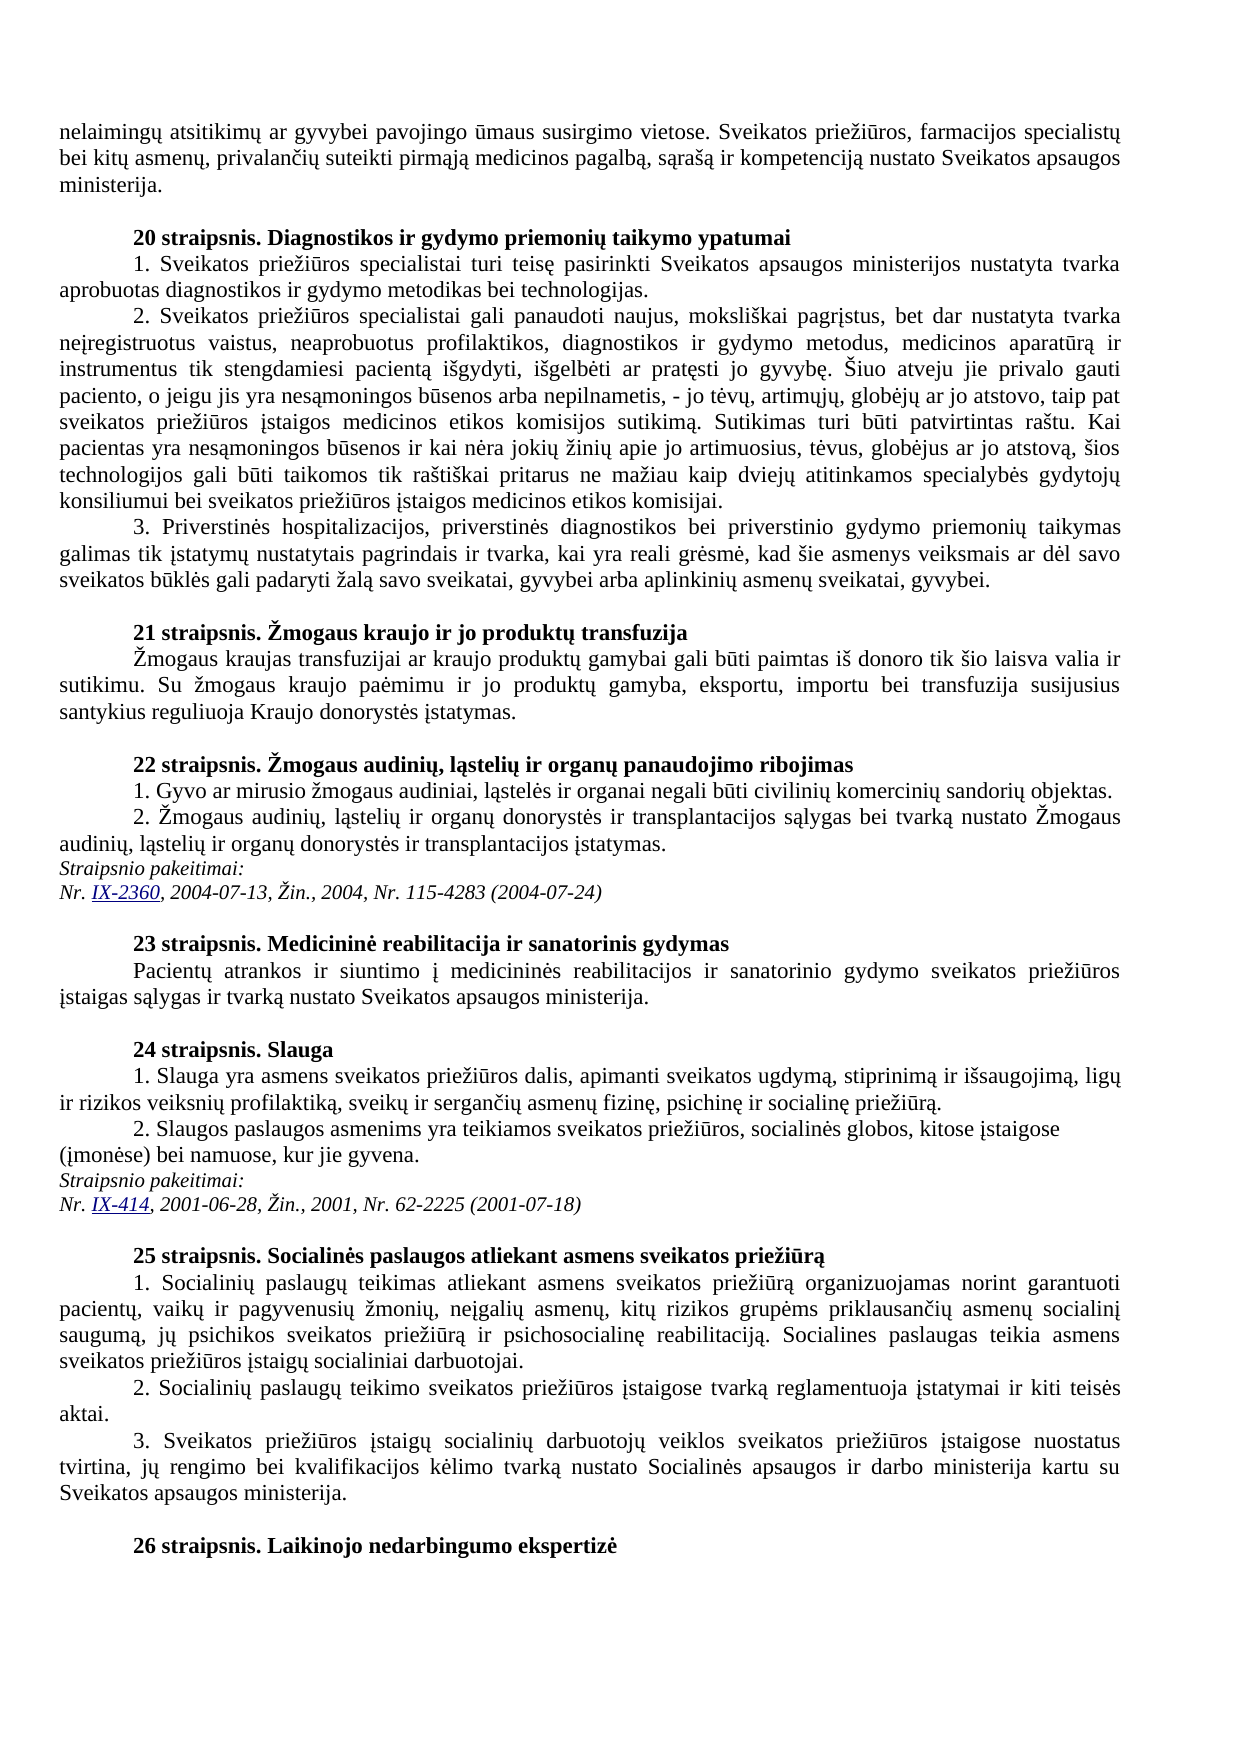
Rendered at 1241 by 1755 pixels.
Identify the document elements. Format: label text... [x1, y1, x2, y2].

text 1. Gyvo ar mirusio žmogaus audiniai, ląstelės ir organai negali būti civilinių komercinių sandorių objektas. [59, 777, 1122, 803]
text Straipsnio pakeitimai: [59, 1168, 1122, 1192]
text 21 straipsnis. Žmogaus kraujo ir jo produktų transfuzija [59, 619, 1122, 645]
text Pacientų atrankos ir siuntimo į medicininės reabilitacijos ir sanatorinio gydymo sveikatos priežiūros įstaigas sąlygas ir tvarką nustato Sveikatos apsaugos ministerija. [59, 957, 1122, 1009]
text Nr. IX-2360, 2004-07-13, Žin., 2004, Nr. 115-4283 (2004-07-24) [59, 880, 1122, 904]
text Straipsnio pakeitimai: [59, 856, 1122, 880]
text Žmogaus kraujas transfuzijai ar kraujo produktų gamybai gali būti paimtas iš donoro tik šio laisva valia ir sutikimu. Su žmogaus kraujo paėmimu ir jo produktų gamyba, eksportu, importu bei transfuzija susijusius santykius reguliuoja Kraujo donorystės įstatymas. [59, 645, 1122, 724]
text 2. Socialinių paslaugų teikimo sveikatos priežiūros įstaigose tvarką reglamentuoja įstatymai ir kiti teisės aktai. [59, 1374, 1122, 1427]
text 2. Sveikatos priežiūros specialistai gali panaudoti naujus, moksliškai pagrįstus, bet dar nustatyta tvarka neįregistruotus vaistus, neaprobuotus profilaktikos, diagnostikos ir gydymo metodus, medicinos aparatūrą ir instrumentus tik stengdamiesi pacientą išgydyti, išgelbėti ar pratęsti jo gyvybę. Šiuo atveju jie privalo gauti paciento, o jeigu jis yra nesąmoningos būsenos arba nepilnametis, - jo tėvų, artimųjų, globėjų ar jo atstovo, taip pat sveikatos priežiūros įstaigos medicinos etikos komisijos sutikimą. Sutikimas turi būti patvirtintas raštu. Kai pacientas yra nesąmoningos būsenos ir kai nėra jokių žinių apie jo artimuosius, tėvus, globėjus ar jo atstovą, šios technologijos gali būti taikomos tik raštiškai pritarus ne mažiau kaip dviejų atitinkamos specialybės gydytojų konsiliumui bei sveikatos priežiūros įstaigos medicinos etikos komisijai. [59, 303, 1122, 513]
text 23 straipsnis. Medicininė reabilitacija ir sanatorinis gydymas [59, 931, 1122, 957]
text 22 straipsnis. Žmogaus audinių, ląstelių ir organų panaudojimo ribojimas [59, 751, 1122, 777]
text 2. Žmogaus audinių, ląstelių ir organų donorystės ir transplantacijos sąlygas bei tvarką nustato Žmogaus audinių, ląstelių ir organų donorystės ir transplantacijos įstatymas. [59, 803, 1122, 856]
text 26 straipsnis. Laikinojo nedarbingumo ekspertizė [59, 1532, 1122, 1558]
text 20 straipsnis. Diagnostikos ir gydymo priemonių taikymo ypatumai [59, 223, 1122, 250]
text nelaimingų atsitikimų ar gyvybei pavojingo ūmaus susirgimo vietose. Sveikatos priežiūros, farmacijos specialistų bei kitų asmenų, privalančių suteikti pirmąją medicinos pagalbą, sąrašą ir kompetenciją nustato Sveikatos apsaugos ministerija. [59, 118, 1122, 197]
text Nr. IX-414, 2001-06-28, Žin., 2001, Nr. 62-2225 (2001-07-18) [59, 1192, 1122, 1216]
text 3. Priverstinės hospitalizacijos, priverstinės diagnostikos bei priverstinio gydymo priemonių taikymas galimas tik įstatymų nustatytais pagrindais ir tvarka, kai yra reali grėsmė, kad šie asmenys veiksmais ar dėl savo sveikatos būklės gali padaryti žalą savo sveikatai, gyvybei arba aplinkinių asmenų sveikatai, gyvybei. [59, 513, 1122, 592]
text 1. Sveikatos priežiūros specialistai turi teisę pasirinkti Sveikatos apsaugos ministerijos nustatyta tvarka aprobuotas diagnostikos ir gydymo metodikas bei technologijas. [59, 250, 1122, 303]
text 1. Socialinių paslaugų teikimas atliekant asmens sveikatos priežiūrą organizuojamas norint garantuoti pacientų, vaikų ir pagyvenusių žmonių, neįgalių asmenų, kitų rizikos grupėms priklausančių asmenų socialinį saugumą, jų psichikos sveikatos priežiūrą ir psichosocialinę reabilitaciją. Socialines paslaugas teikia asmens sveikatos priežiūros įstaigų socialiniai darbuotojai. [59, 1268, 1122, 1374]
text 24 straipsnis. Slauga [59, 1036, 1122, 1062]
text 2. Slaugos paslaugos asmenims yra teikiamos sveikatos priežiūros, socialinės globos, kitose įstaigose (įmonėse) bei namuose, kur jie gyvena. [59, 1115, 1122, 1168]
text 3. Sveikatos priežiūros įstaigų socialinių darbuotojų veiklos sveikatos priežiūros įstaigose nuostatus tvirtina, jų rengimo bei kvalifikacijos kėlimo tvarką nustato Socialinės apsaugos ir darbo ministerija kartu su Sveikatos apsaugos ministerija. [59, 1427, 1122, 1506]
text 25 straipsnis. Socialinės paslaugos atliekant asmens sveikatos priežiūrą [59, 1242, 1122, 1268]
text 1. Slauga yra asmens sveikatos priežiūros dalis, apimanti sveikatos ugdymą, stiprinimą ir išsaugojimą, ligų ir rizikos veiksnių profilaktiką, sveikų ir sergančių asmenų fizinę, psichinę ir socialinę priežiūrą. [59, 1062, 1122, 1115]
